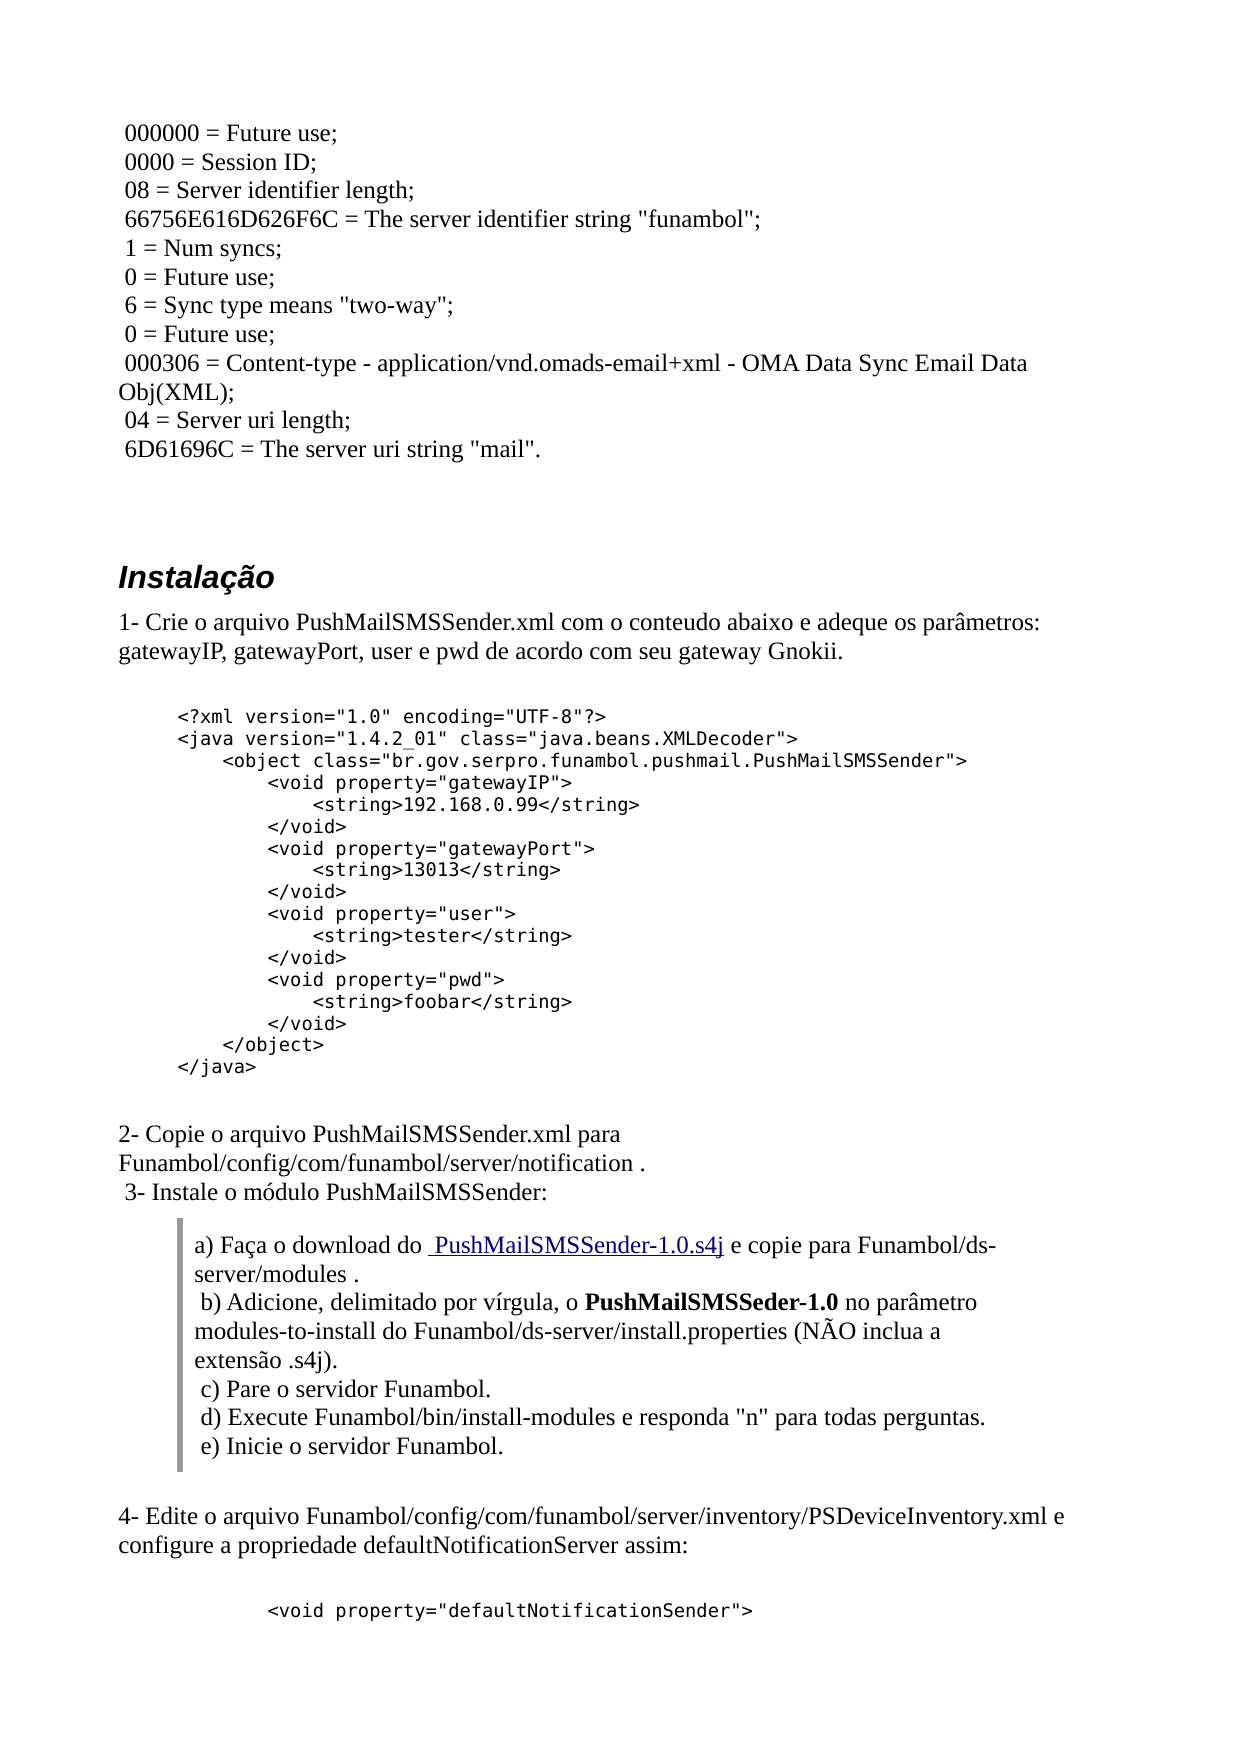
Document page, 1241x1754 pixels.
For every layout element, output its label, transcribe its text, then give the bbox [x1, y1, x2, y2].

text 1- Crie o arquivo PushMailSMSSender.xml com o conteudo abaixo e adeque os parâmetros: gatewayIP, gatewayPort, user e pwd de acordo com seu gateway Gnokii. [118, 607, 1122, 694]
text 2- Copie o arquivo PushMailSMSSender.xml para Funambol/config/com/funambol/server/notification . 3- Instale o módulo PushMailSMSSender: [118, 1119, 1122, 1206]
subtitle Instalação [118, 558, 1122, 595]
text 4- Edite o arquivo Funambol/config/com/funambol/server/inventory/PSDeviceInventory.xml e configure a propriedade defaultNotificationServer assim: [118, 1501, 1122, 1587]
text 000000 = Future use; 0000 = Session ID; 08 = Server identifier length; 66756E616D626F6C = The server identifier string "funambol"; 1 = Num syncs; 0 = Future use; 6 = Sync type means "two-way"; 0 = Future use; 000306 = Content-type - application/vnd.omads-email+xml - OMA Data Sync Email Data Obj(XML); 04 = Server uri length; 6D61696C = The server uri string "mail". [118, 118, 1122, 521]
text <void property="defaultNotificationSender"> [177, 1600, 1063, 1622]
text a) Faça o download do PushMailSMSSender-1.0.s4j e copie para Funambol/ds-server/modules . b) Adicione, delimitado por vírgula, o PushMailSMSSeder-1.0 no parâmetro modules-to-install do Funambol/ds-server/install.properties (NÃO inclua a extensão .s4j). c) Pare o servidor Funambol. d) Execute Funambol/bin/install-modules e responda "n" para todas perguntas. e) Inicie o servidor Funambol. [183, 1218, 1063, 1472]
text <?xml version="1.0" encoding="UTF-8"?> <java version="1.4.2_01" class="java.beans.XMLDecoder"> <object class="br.gov.serpro.funambol.pushmail.PushMailSMSSender"> <void property="gatewayIP"> <string>192.168.0.99</string> </void> <void property="gatewayPort"> <string>13013</string> </void> <void property="user"> <string>tester</string> </void> <void property="pwd"> <string>foobar</string> </void> </object> </java> [177, 706, 1063, 1078]
